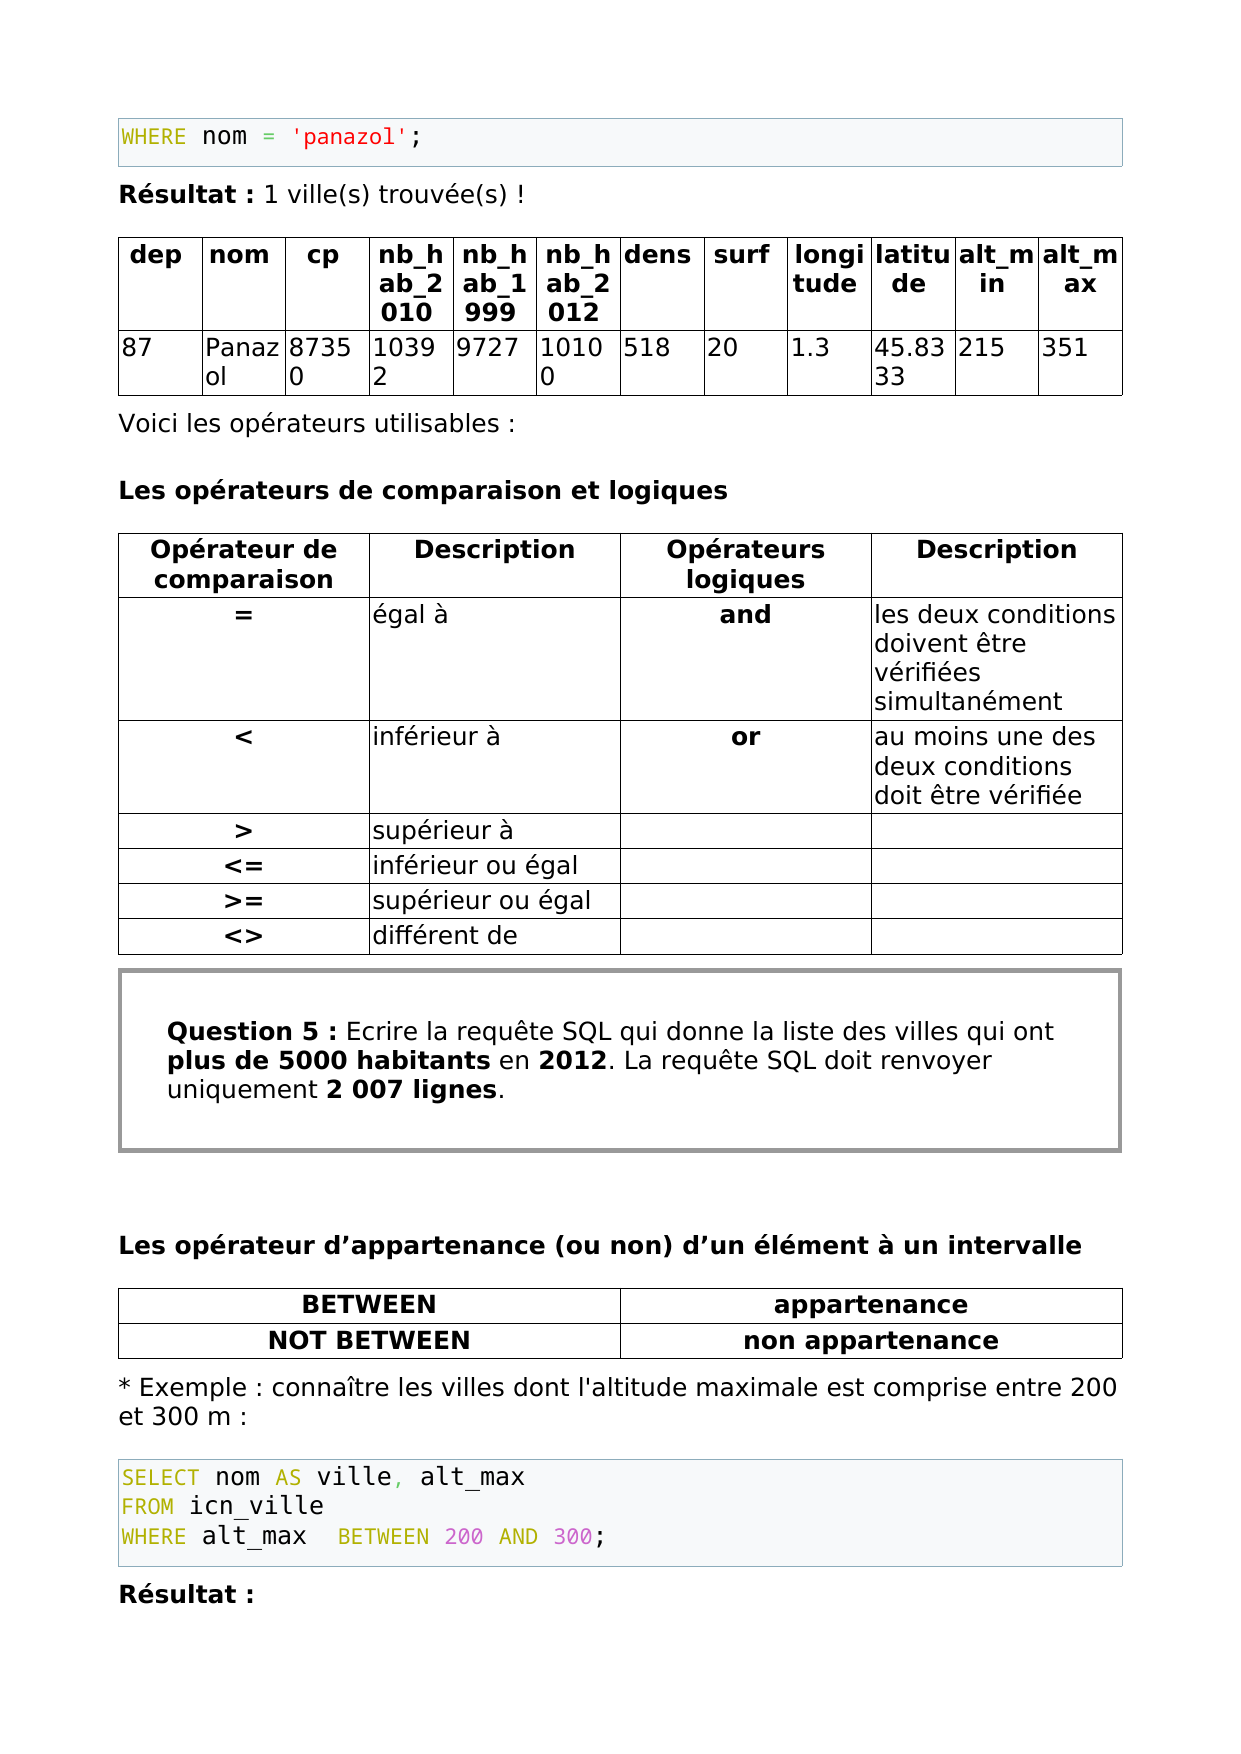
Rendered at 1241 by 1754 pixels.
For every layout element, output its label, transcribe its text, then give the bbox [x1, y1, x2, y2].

text Résultat : 1 ville(s) trouvée(s) ! [118, 181, 1122, 210]
table_cell les deux conditions doivent être vérifiées simultanément [872, 598, 1122, 719]
subtitle Les opérateur d’appartenance (ou non) d’un élément à un intervalle [118, 1231, 1122, 1260]
table_cell 10392 [370, 331, 453, 395]
table_cell 10100 [537, 331, 620, 395]
table_cell 1.3 [788, 331, 871, 395]
table_header dep [119, 238, 202, 330]
table_cell différent de [370, 919, 620, 953]
subtitle Les opérateurs de comparaison et logiques [118, 476, 1122, 505]
table_header latitude [872, 238, 955, 330]
table_header cp [286, 238, 369, 330]
table_cell supérieur ou égal [370, 884, 620, 918]
table_header appartenance [621, 1289, 1122, 1323]
table_cell >= [119, 884, 369, 918]
table_header Question 5 : Ecrire la requête SQL qui donne la liste des villes qui ont plus de 5000 habitants en 2012. La requête SQL doit renvoyer uniquement 2 007 lignes. [131, 981, 1109, 1140]
table_cell NOT BETWEEN [119, 1324, 620, 1358]
table_cell < [119, 721, 369, 813]
table_cell 87350 [286, 331, 369, 395]
table_cell 20 [705, 331, 787, 395]
table_header alt_max [1039, 238, 1122, 330]
text Résultat : [118, 1580, 1122, 1609]
table_cell au moins une des deux conditions doit être vérifiée [872, 721, 1122, 813]
table_header nb_hab_2010 [370, 238, 453, 330]
table_cell or [621, 721, 871, 813]
table_header WHERE nom = 'panazol'; [119, 119, 1122, 166]
table_cell 351 [1039, 331, 1122, 395]
table_cell [872, 849, 1122, 883]
table_header Description [370, 534, 620, 597]
table_header BETWEEN [119, 1289, 620, 1323]
table_cell inférieur ou égal [370, 849, 620, 883]
table_header SELECT nom AS ville, alt_max FROM icn_ville WHERE alt_max BETWEEN 200 AND 300; [119, 1460, 1122, 1566]
table_cell [872, 919, 1122, 953]
table_header Opérateur de comparaison [119, 534, 369, 597]
table_cell inférieur à [370, 721, 620, 813]
table_cell [872, 814, 1122, 848]
table_header Description [872, 534, 1122, 597]
table_header surf [705, 238, 787, 330]
text Voici les opérateurs utilisables : [118, 409, 1122, 439]
table_cell [621, 919, 871, 953]
table_cell [621, 814, 871, 848]
table_cell [872, 884, 1122, 918]
table_header dens [621, 238, 704, 330]
table_cell and [621, 598, 871, 719]
table_cell 9727 [454, 331, 536, 395]
table_cell 518 [621, 331, 704, 395]
table_header Opérateurs logiques [621, 534, 871, 597]
table_cell <= [119, 849, 369, 883]
table_header nb_hab_1999 [454, 238, 536, 330]
table_header nb_hab_2012 [537, 238, 620, 330]
table_cell Panazol [203, 331, 285, 395]
table_cell 87 [119, 331, 202, 395]
table_cell supérieur à [370, 814, 620, 848]
table_cell > [119, 814, 369, 848]
table_cell 215 [956, 331, 1038, 395]
table_header nom [203, 238, 285, 330]
table_cell [621, 849, 871, 883]
table_cell = [119, 598, 369, 719]
table_cell <> [119, 919, 369, 953]
table_cell 45.8333 [872, 331, 955, 395]
table_cell [621, 884, 871, 918]
table_header alt_min [956, 238, 1038, 330]
text * Exemple : connaître les villes dont l'altitude maximale est comprise entre 200 et 300 m : [118, 1373, 1122, 1431]
table_cell égal à [370, 598, 620, 719]
table_header longitude [788, 238, 871, 330]
table_cell non appartenance [621, 1324, 1122, 1358]
